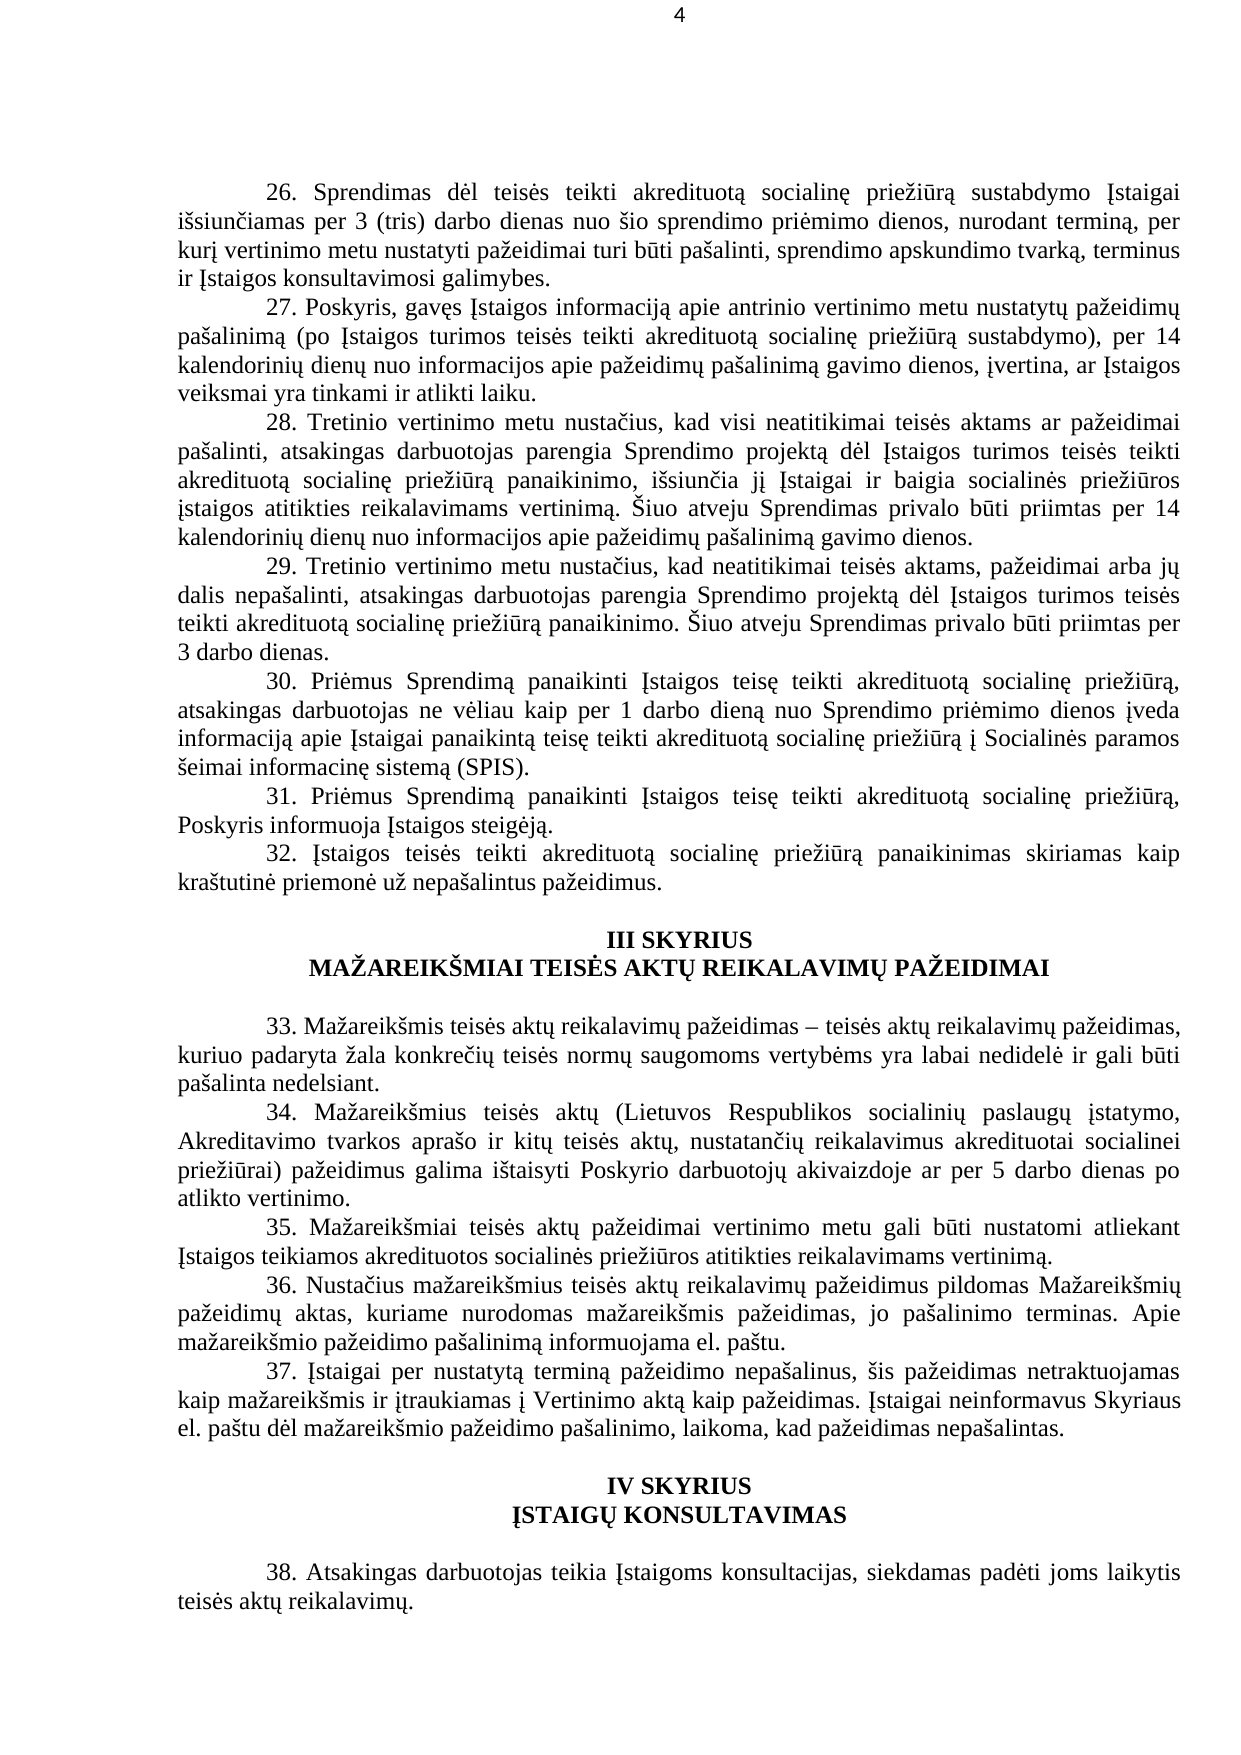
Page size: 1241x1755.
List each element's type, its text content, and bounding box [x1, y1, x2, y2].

text 31. Priėmus Sprendimą panaikinti Įstaigos teisę teikti akredituotą socialinę priežiūrą, Poskyris informuoja Įstaigos steigėją. [177, 781, 1181, 838]
text 37. Įstaigai per nustatytą terminą pažeidimo nepašalinus, šis pažeidimas netraktuojamas kaip mažareikšmis ir įtraukiamas į Vertinimo aktą kaip pažeidimas. Įstaigai neinformavus Skyriaus el. paštu dėl mažareikšmio pažeidimo pašalinimo, laikoma, kad pažeidimas nepašalintas. [177, 1356, 1181, 1442]
text 28. Tretinio vertinimo metu nustačius, kad visi neatitikimai teisės aktams ar pažeidimai pašalinti, atsakingas darbuotojas parengia Sprendimo projektą dėl Įstaigos turimos teisės teikti akredituotą socialinę priežiūrą panaikinimo, išsiunčia jį Įstaigai ir baigia socialinės priežiūros įstaigos atitikties reikalavimams vertinimą. Šiuo atveju Sprendimas privalo būti priimtas per 14 kalendorinių dienų nuo informacijos apie pažeidimų pašalinimą gavimo dienos. [177, 407, 1181, 551]
text 32. Įstaigos teisės teikti akredituotą socialinę priežiūrą panaikinimas skiriamas kaip kraštutinė priemonė už nepašalintus pažeidimus. [177, 838, 1181, 896]
text 36. Nustačius mažareikšmius teisės aktų reikalavimų pažeidimus pildomas Mažareikšmių pažeidimų aktas, kuriame nurodomas mažareikšmis pažeidimas, jo pašalinimo terminas. Apie mažareikšmio pažeidimo pašalinimą informuojama el. paštu. [177, 1270, 1181, 1356]
text 29. Tretinio vertinimo metu nustačius, kad neatitikimai teisės aktams, pažeidimai arba jų dalis nepašalinti, atsakingas darbuotojas parengia Sprendimo projektą dėl Įstaigos turimos teisės teikti akredituotą socialinę priežiūrą panaikinimo. Šiuo atveju Sprendimas privalo būti priimtas per 3 darbo dienas. [177, 551, 1181, 666]
text MAŽAREIKŠMIAI TEISĖS AKTŲ REIKALAVIMŲ PAŽEIDIMAI [177, 953, 1181, 982]
text 26. Sprendimas dėl teisės teikti akredituotą socialinę priežiūrą sustabdymo Įstaigai išsiunčiamas per 3 (tris) darbo dienas nuo šio sprendimo priėmimo dienos, nurodant terminą, per kurį vertinimo metu nustatyti pažeidimai turi būti pašalinti, sprendimo apskundimo tvarką, terminus ir Įstaigos konsultavimosi galimybes. [177, 177, 1181, 292]
text 34. Mažareikšmius teisės aktų (Lietuvos Respublikos socialinių paslaugų įstatymo, Akreditavimo tvarkos aprašo ir kitų teisės aktų, nustatančių reikalavimus akredituotai socialinei priežiūrai) pažeidimus galima ištaisyti Poskyrio darbuotojų akivaizdoje ar per 5 darbo dienas po atlikto vertinimo. [177, 1097, 1181, 1212]
text 30. Priėmus Sprendimą panaikinti Įstaigos teisę teikti akredituotą socialinę priežiūrą, atsakingas darbuotojas ne vėliau kaip per 1 darbo dieną nuo Sprendimo priėmimo dienos įveda informaciją apie Įstaigai panaikintą teisę teikti akredituotą socialinę priežiūrą į Socialinės paramos šeimai informacinę sistemą (SPIS). [177, 666, 1181, 781]
text ĮSTAIGŲ KONSULTAVIMAS [177, 1500, 1181, 1528]
text 35. Mažareikšmiai teisės aktų pažeidimai vertinimo metu gali būti nustatomi atliekant Įstaigos teikiamos akredituotos socialinės priežiūros atitikties reikalavimams vertinimą. [177, 1212, 1181, 1270]
text 38. Atsakingas darbuotojas teikia Įstaigoms konsultacijas, siekdamas padėti joms laikytis teisės aktų reikalavimų. [177, 1557, 1181, 1615]
text III SKYRIUS [177, 925, 1181, 953]
text 33. Mažareikšmis teisės aktų reikalavimų pažeidimas – teisės aktų reikalavimų pažeidimas, kuriuo padaryta žala konkrečių teisės normų saugomoms vertybėms yra labai nedidelė ir gali būti pašalinta nedelsiant. [177, 1011, 1181, 1097]
text IV SKYRIUS [177, 1471, 1181, 1500]
text 27. Poskyris, gavęs Įstaigos informaciją apie antrinio vertinimo metu nustatytų pažeidimų pašalinimą (po Įstaigos turimos teisės teikti akredituotą socialinę priežiūrą sustabdymo), per 14 kalendorinių dienų nuo informacijos apie pažeidimų pašalinimą gavimo dienos, įvertina, ar Įstaigos veiksmai yra tinkami ir atlikti laiku. [177, 292, 1181, 407]
